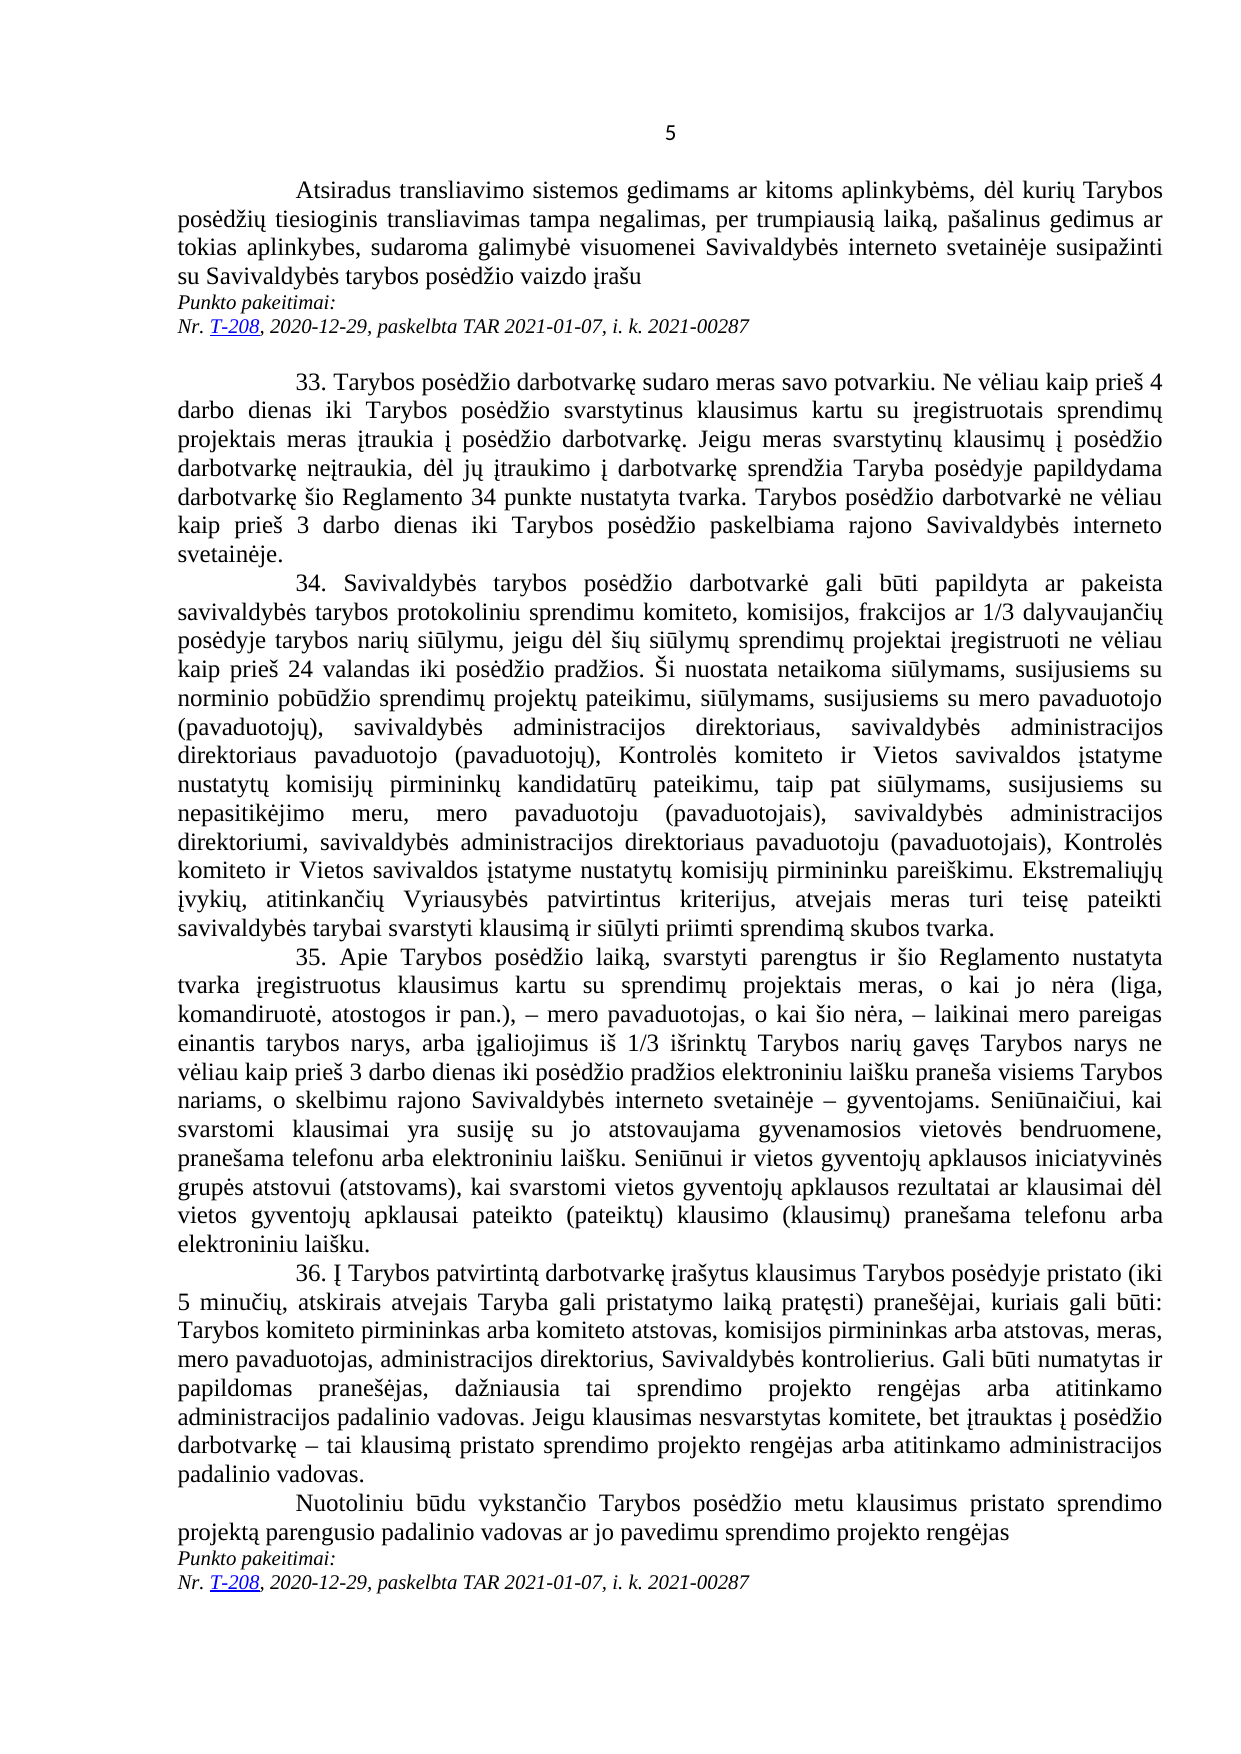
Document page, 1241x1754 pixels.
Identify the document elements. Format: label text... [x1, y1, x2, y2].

text 34. Savivaldybės tarybos posėdžio darbotvarkė gali būti papildyta ar pakeista savivaldybės tarybos protokoliniu sprendimu komiteto, komisijos, frakcijos ar 1/3 dalyvaujančių posėdyje tarybos narių siūlymu, jeigu dėl šių siūlymų sprendimų projektai įregistruoti ne vėliau kaip prieš 24 valandas iki posėdžio pradžios. Ši nuostata netaikoma siūlymams, susijusiems su norminio pobūdžio sprendimų projektų pateikimu, siūlymams, susijusiems su mero pavaduotojo (pavaduotojų), savivaldybės administracijos direktoriaus, savivaldybės administracijos direktoriaus pavaduotojo (pavaduotojų), Kontrolės komiteto ir Vietos savivaldos įstatyme nustatytų komisijų pirmininkų kandidatūrų pateikimu, taip pat siūlymams, susijusiems su nepasitikėjimo meru, mero pavaduotoju (pavaduotojais), savivaldybės administracijos direktoriumi, savivaldybės administracijos direktoriaus pavaduotoju (pavaduotojais), Kontrolės komiteto ir Vietos savivaldos įstatyme nustatytų komisijų pirmininku pareiškimu. Ekstremaliųjų įvykių, atitinkančių Vyriausybės patvirtintus kriterijus, atvejais meras turi teisę pateikti savivaldybės tarybai svarstyti klausimą ir siūlyti priimti sprendimą skubos tvarka. [177, 568, 1163, 942]
text Atsiradus transliavimo sistemos gedimams ar kitoms aplinkybėms, dėl kurių Tarybos posėdžių tiesioginis transliavimas tampa negalimas, per trumpiausią laiką, pašalinus gedimus ar tokias aplinkybes, sudaroma galimybė visuomenei Savivaldybės interneto svetainėje susipažinti su Savivaldybės tarybos posėdžio vaizdo įrašu [177, 175, 1163, 290]
text Nr. T-208, 2020-12-29, paskelbta TAR 2021-01-07, i. k. 2021-00287 [177, 1569, 1163, 1594]
text Punkto pakeitimai: [177, 1546, 1163, 1569]
text Punkto pakeitimai: [177, 290, 1163, 314]
text 35. Apie Tarybos posėdžio laiką, svarstyti parengtus ir šio Reglamento nustatyta tvarka įregistruotus klausimus kartu su sprendimų projektais meras, o kai jo nėra (liga, komandiruotė, atostogos ir pan.), – mero pavaduotojas, o kai šio nėra, – laikinai mero pareigas einantis tarybos narys, arba įgaliojimus iš 1/3 išrinktų Tarybos narių gavęs Tarybos narys ne vėliau kaip prieš 3 darbo dienas iki posėdžio pradžios elektroniniu laišku praneša visiems Tarybos nariams, o skelbimu rajono Savivaldybės interneto svetainėje – gyventojams. Seniūnaičiui, kai svarstomi klausimai yra susiję su jo atstovaujama gyvenamosios vietovės bendruomene, pranešama telefonu arba elektroniniu laišku. Seniūnui ir vietos gyventojų apklausos iniciatyvinės grupės atstovui (atstovams), kai svarstomi vietos gyventojų apklausos rezultatai ar klausimai dėl vietos gyventojų apklausai pateikto (pateiktų) klausimo (klausimų) pranešama telefonu arba elektroniniu laišku. [177, 942, 1163, 1258]
text Nuotoliniu būdu vykstančio Tarybos posėdžio metu klausimus pristato sprendimo projektą parengusio padalinio vadovas ar jo pavedimu sprendimo projekto rengėjas [177, 1488, 1163, 1546]
text Nr. T-208, 2020-12-29, paskelbta TAR 2021-01-07, i. k. 2021-00287 [177, 314, 1163, 338]
text 33. Tarybos posėdžio darbotvarkę sudaro meras savo potvarkiu. Ne vėliau kaip prieš 4 darbo dienas iki Tarybos posėdžio svarstytinus klausimus kartu su įregistruotais sprendimų projektais meras įtraukia į posėdžio darbotvarkę. Jeigu meras svarstytinų klausimų į posėdžio darbotvarkę neįtraukia, dėl jų įtraukimo į darbotvarkę sprendžia Taryba posėdyje papildydama darbotvarkę šio Reglamento 34 punkte nustatyta tvarka. Tarybos posėdžio darbotvarkė ne vėliau kaip prieš 3 darbo dienas iki Tarybos posėdžio paskelbiama rajono Savivaldybės interneto svetainėje. [177, 367, 1163, 568]
text 36. Į Tarybos patvirtintą darbotvarkę įrašytus klausimus Tarybos posėdyje pristato (iki 5 minučių, atskirais atvejais Taryba gali pristatymo laiką pratęsti) pranešėjai, kuriais gali būti: Tarybos komiteto pirmininkas arba komiteto atstovas, komisijos pirmininkas arba atstovas, meras, mero pavaduotojas, administracijos direktorius, Savivaldybės kontrolierius. Gali būti numatytas ir papildomas pranešėjas, dažniausia tai sprendimo projekto rengėjas arba atitinkamo administracijos padalinio vadovas. Jeigu klausimas nesvarstytas komitete, bet įtrauktas į posėdžio darbotvarkę – tai klausimą pristato sprendimo projekto rengėjas arba atitinkamo administracijos padalinio vadovas. [177, 1258, 1163, 1488]
